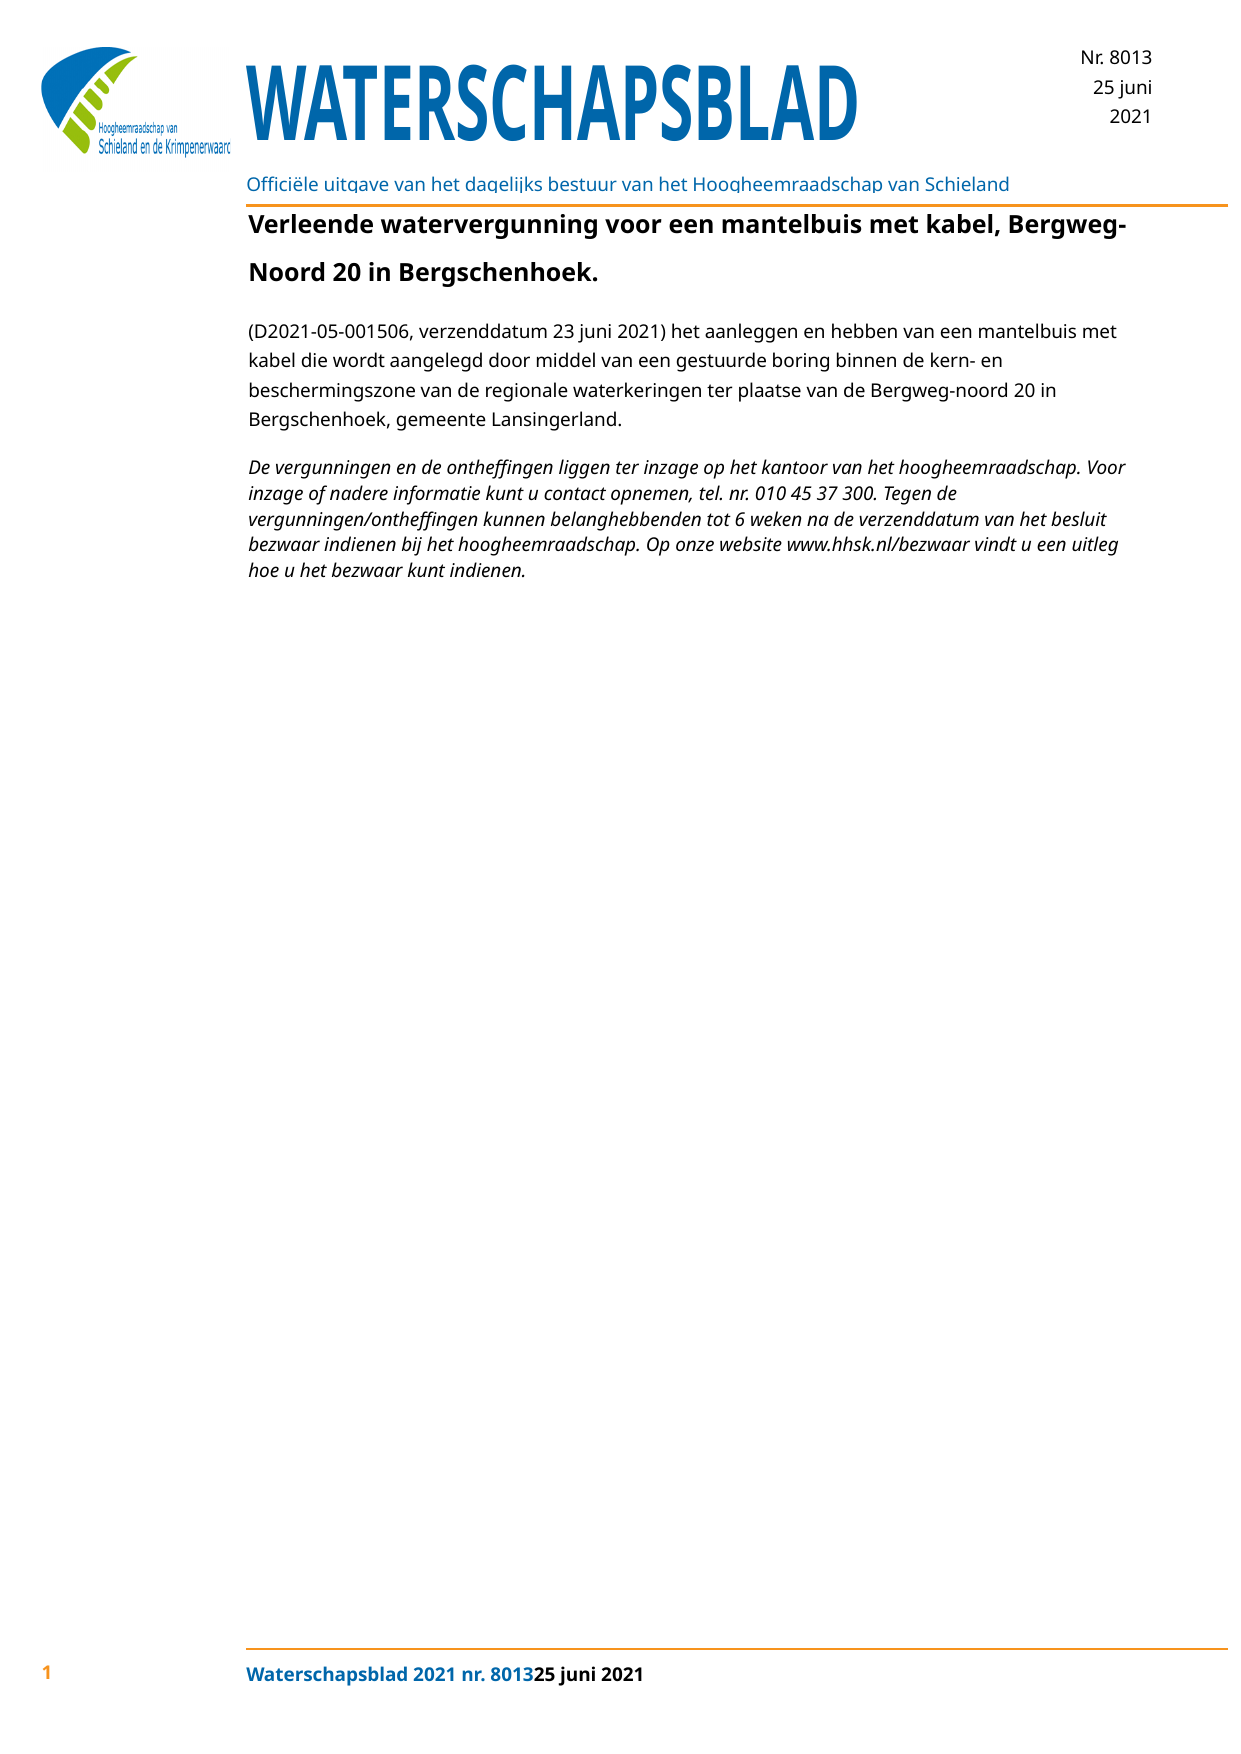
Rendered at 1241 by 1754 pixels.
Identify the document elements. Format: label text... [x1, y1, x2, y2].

text Verleende watervergunning voor een mantelbuis met kabel, Bergweg-Noord 20 in Bergschenhoek. [248, 207, 1152, 288]
text De vergunningen en de ontheffingen liggen ter inzage op het kantoor van het hoogheemraadschap. Voor inzage of nadere informatie kunt u contact opnemen, tel. nr. 010 45 37 300. Tegen de vergunningen/ontheffingen kunnen belanghebbenden tot 6 weken na de verzenddatum van het besluit bezwaar indienen bij het hoogheemraadschap. Op onze website www.hhsk.nl/bezwaar vindt u een uitleg hoe u het bezwaar kunt indienen. [248, 454, 1152, 583]
text (D2021-05-001506, verzenddatum 23 juni 2021) het aanleggen en hebben van een mantelbuis met kabel die wordt aangelegd door middel van een gestuurde boring binnen de kern- en beschermingszone van de regionale waterkeringen ter plaatse van de Bergweg-noord 20 in Bergschenhoek, gemeente Lansingerland. [248, 318, 1152, 432]
picture [41, 47, 231, 172]
